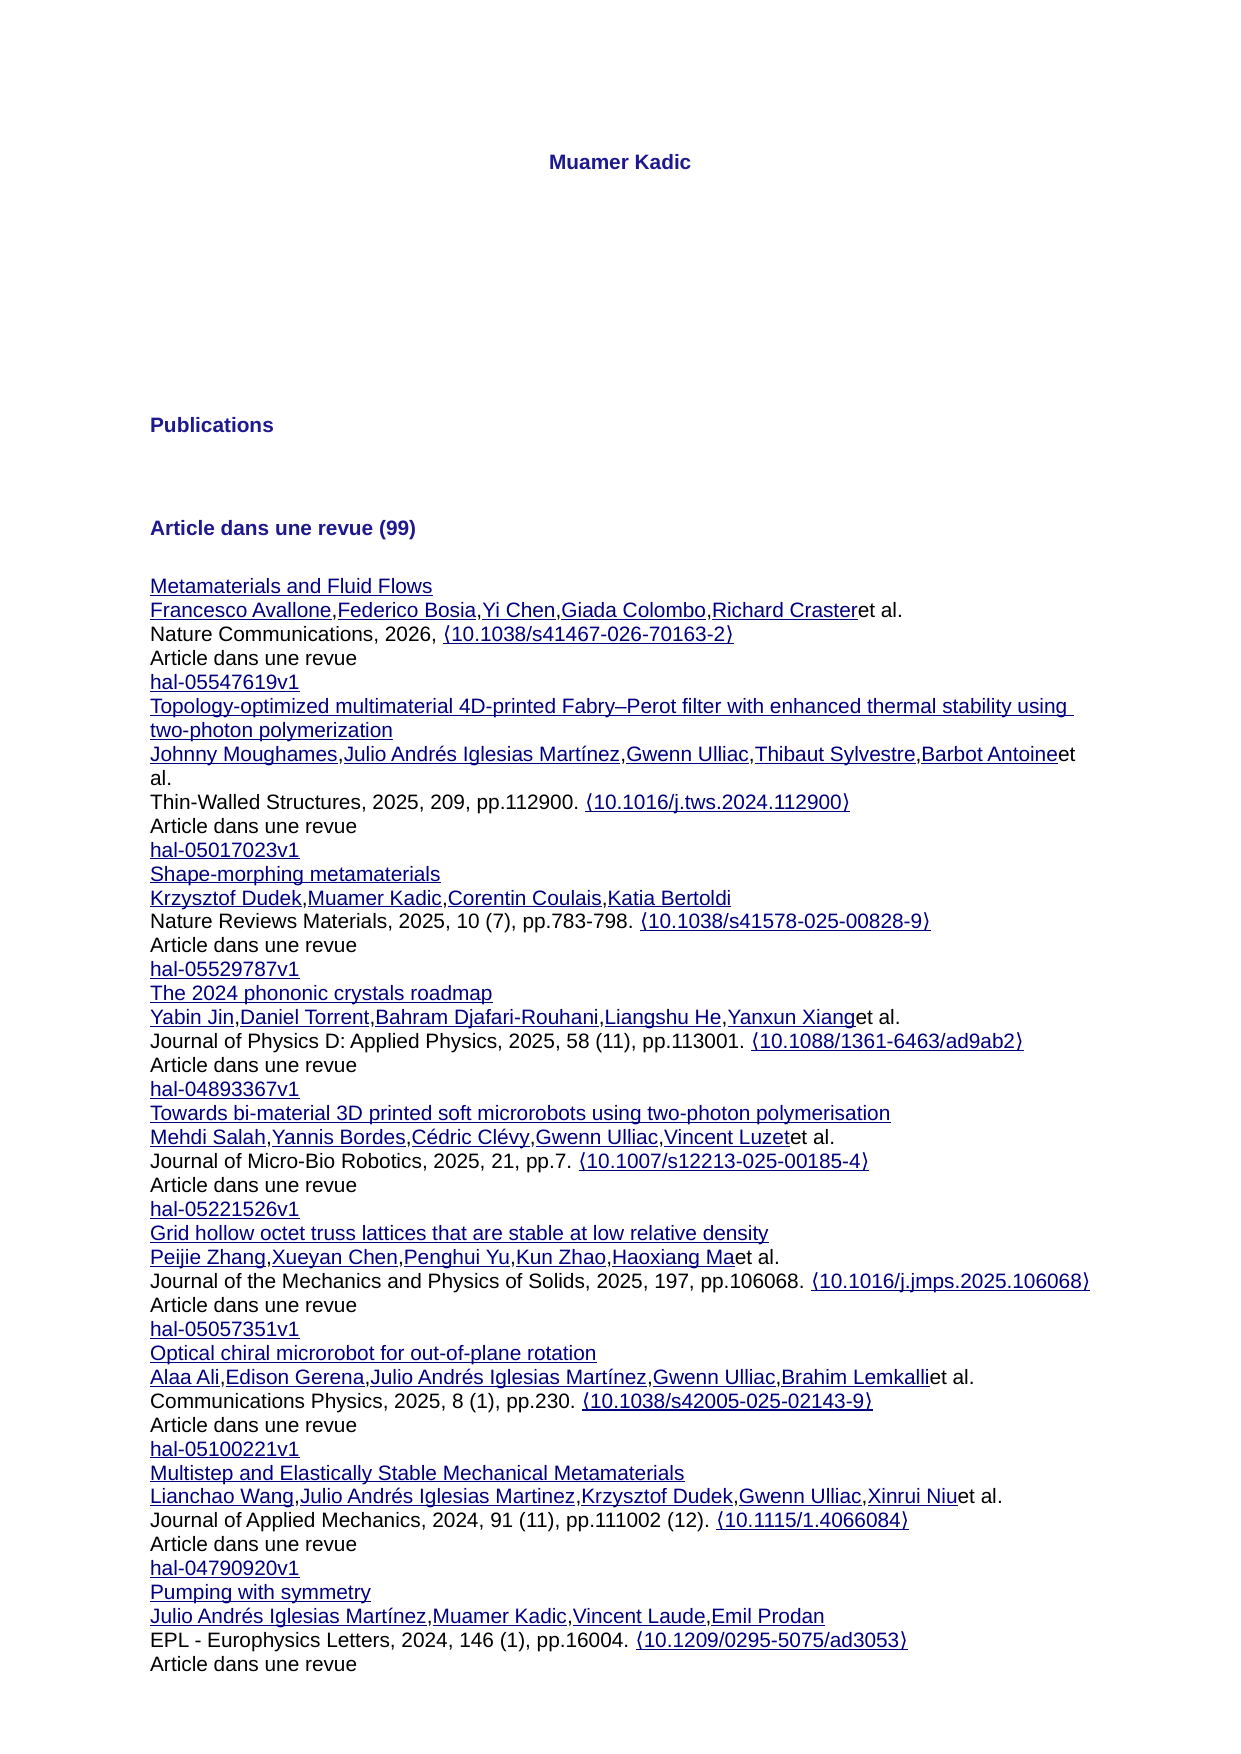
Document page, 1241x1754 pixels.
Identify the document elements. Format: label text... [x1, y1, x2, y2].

subtitle Muamer Kadic [150, 150, 1090, 174]
table_cell Pumping with symmetry Julio Andrés Iglesias Martínez,Muamer Kadic,Vincent Laude,Emil Prodan EPL - Europhysics Letters, 2024, 146 (1), pp.16004. ⟨10.1209/0295-5075/ad3053⟩ Article dans une revue [150, 1580, 1090, 1676]
subtitle Article dans une revue (99) [150, 516, 1090, 539]
table_cell The 2024 phononic crystals roadmap Yabin Jin,Daniel Torrent,Bahram Djafari-Rouhani,Liangshu He,Yanxun Xianget al. Journal of Physics D: Applied Physics, 2025, 58 (11), pp.113001. ⟨10.1088/1361-6463/ad9ab2⟩ Article dans une revue hal-04893367v1 [150, 981, 1090, 1101]
table_cell Topology-optimized multimaterial 4D-printed Fabry–Perot filter with enhanced thermal stability using two-photon polymerization Johnny Moughames,Julio Andrés Iglesias Martínez,Gwenn Ulliac,Thibaut Sylvestre,Barbot Antoineet al. Thin-Walled Structures, 2025, 209, pp.112900. ⟨10.1016/j.tws.2024.112900⟩ Article dans une revue hal-05017023v1 [150, 694, 1090, 861]
table_cell Grid hollow octet truss lattices that are stable at low relative density Peijie Zhang,Xueyan Chen,Penghui Yu,Kun Zhao,Haoxiang Maet al. Journal of the Mechanics and Physics of Solids, 2025, 197, pp.106068. ⟨10.1016/j.jmps.2025.106068⟩ Article dans une revue hal-05057351v1 [150, 1221, 1090, 1341]
table_cell Optical chiral microrobot for out-of-plane rotation Alaa Ali,Edison Gerena,Julio Andrés Iglesias Martínez,Gwenn Ulliac,Brahim Lemkalliet al. Communications Physics, 2025, 8 (1), pp.230. ⟨10.1038/s42005-025-02143-9⟩ Article dans une revue hal-05100221v1 [150, 1341, 1090, 1460]
table_cell Multistep and Elastically Stable Mechanical Metamaterials Lianchao Wang,Julio Andrés Iglesias Martinez,Krzysztof Dudek,Gwenn Ulliac,Xinrui Niuet al. Journal of Applied Mechanics, 2024, 91 (11), pp.111002 (12). ⟨10.1115/1.4066084⟩ Article dans une revue hal-04790920v1 [150, 1460, 1090, 1580]
subtitle Publications [150, 412, 1090, 436]
table_header Metamaterials and Fluid Flows Francesco Avallone,Federico Bosia,Yi Chen,Giada Colombo,Richard Crasteret al. Nature Communications, 2026, ⟨10.1038/s41467-026-70163-2⟩ Article dans une revue hal-05547619v1 [150, 574, 1090, 694]
table_cell Towards bi-material 3D printed soft microrobots using two-photon polymerisation Mehdi Salah,Yannis Bordes,Cédric Clévy,Gwenn Ulliac,Vincent Luzetet al. Journal of Micro-Bio Robotics, 2025, 21, pp.7. ⟨10.1007/s12213-025-00185-4⟩ Article dans une revue hal-05221526v1 [150, 1101, 1090, 1221]
table_cell Shape-morphing metamaterials Krzysztof Dudek,Muamer Kadic,Corentin Coulais,Katia Bertoldi Nature Reviews Materials, 2025, 10 (7), pp.783-798. ⟨10.1038/s41578-025-00828-9⟩ Article dans une revue hal-05529787v1 [150, 861, 1090, 981]
